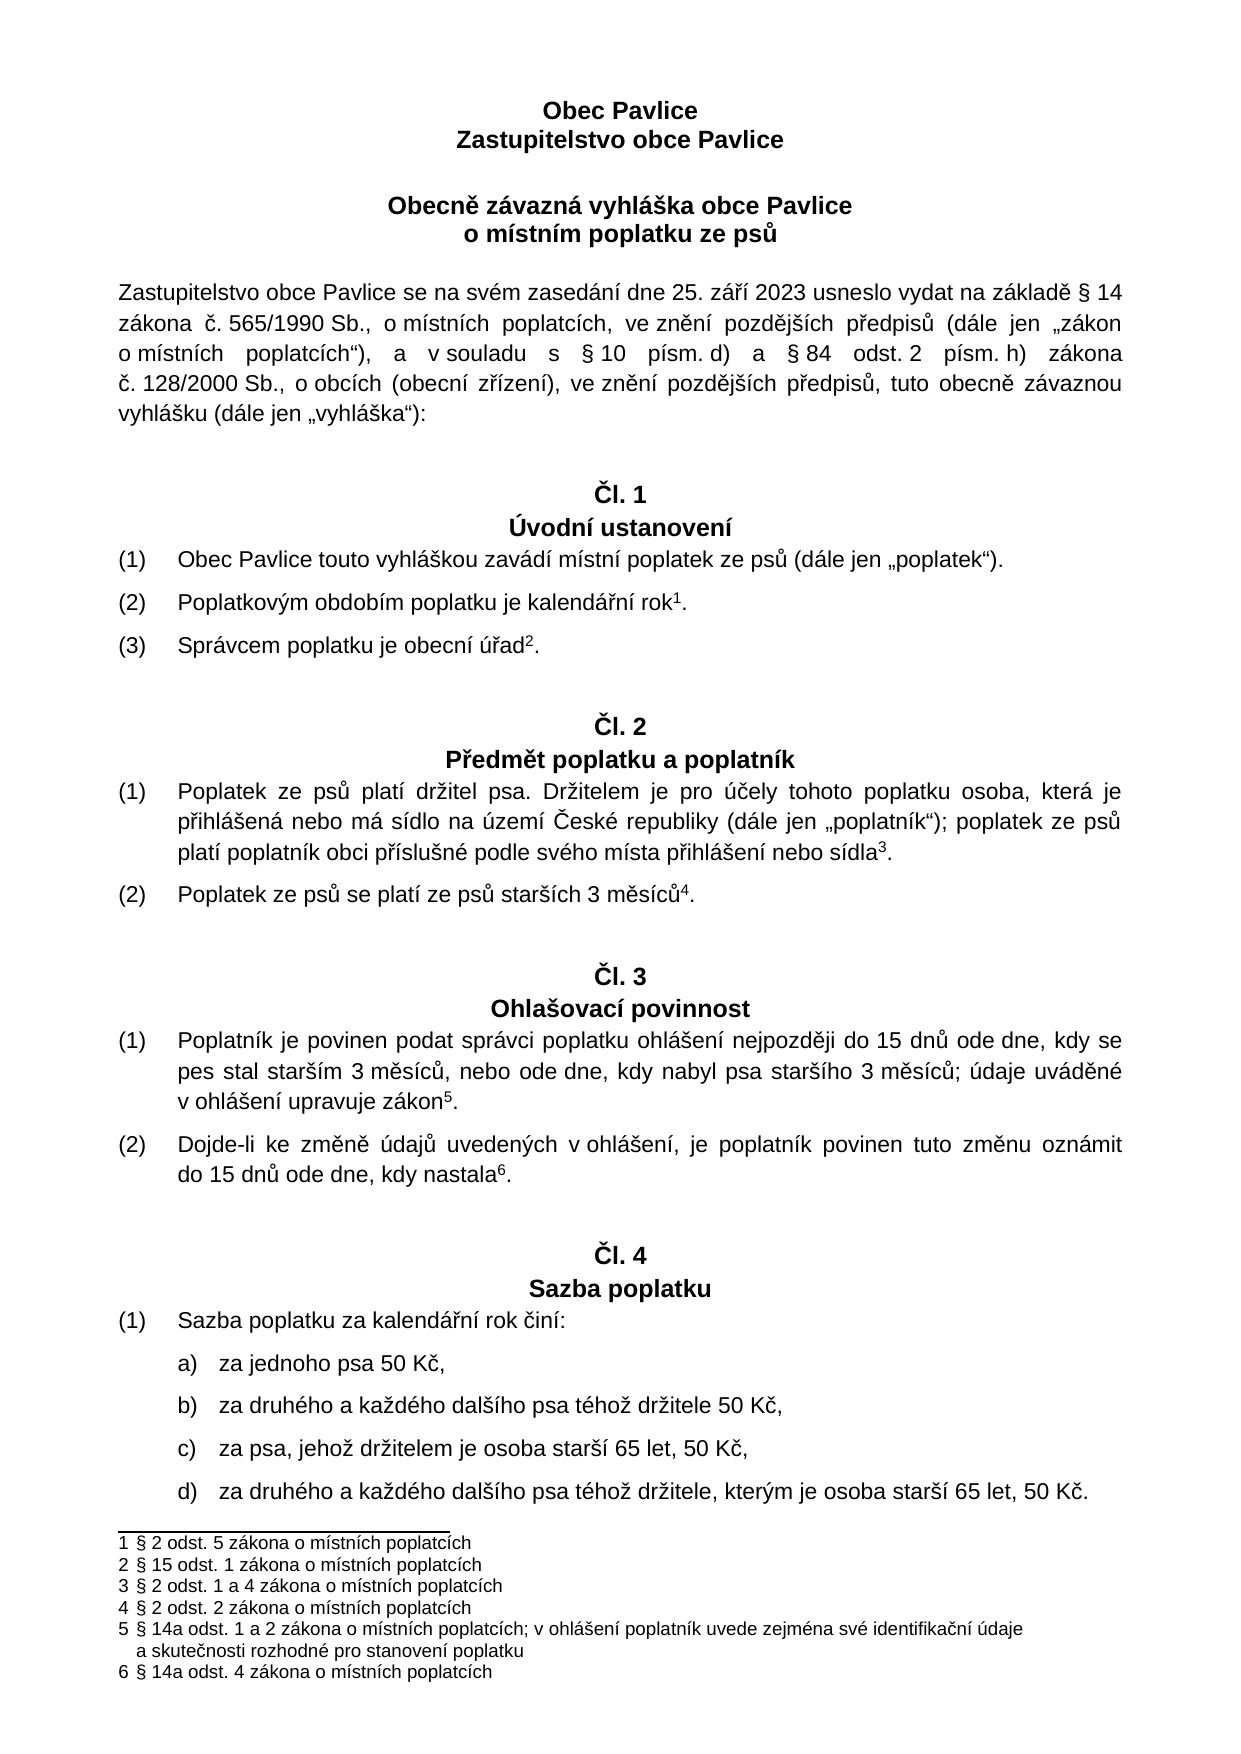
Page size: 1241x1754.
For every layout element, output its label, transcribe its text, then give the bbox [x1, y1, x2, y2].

text Zastupitelstvo obce Pavlice se na svém zasedání dne 25. září 2023 usneslo vydat na základě § 14 zákona č. 565/1990 Sb., o místních poplatcích, ve znění pozdějších předpisů (dále jen „zákon o místních poplatcích“), a v souladu s § 10 písm. d) a § 84 odst. 2 písm. h) zákona č. 128/2000 Sb., o obcích (obecní zřízení), ve znění pozdějších předpisů, tuto obecně závaznou vyhlášku (dále jen „vyhláška“): [118, 279, 1122, 427]
list za psa, jehož držitelem je osoba starší 65 let, 50 Kč, [177, 1435, 1122, 1462]
list Poplatník je povinen podat správci poplatku ohlášení nejpozději do 15 dnů ode dne, kdy se pes stal starším 3 měsíců, nebo ode dne, kdy nabyl psa staršího 3 měsíců; údaje uváděné v ohlášení upravuje zákon. [118, 1027, 1122, 1114]
list Správcem poplatku je obecní úřad. [118, 632, 1122, 658]
list § 2 odst. 5 zákona o místních poplatcích [118, 1532, 1122, 1553]
list za jednoho psa 50 Kč, [177, 1350, 1122, 1376]
list za druhého a každého dalšího psa téhož držitele 50 Kč, [177, 1392, 1122, 1419]
subtitle Čl. 3 Ohlašovací povinnost [118, 961, 1122, 1023]
subtitle Obecně závazná vyhláška obce Pavlice o místním poplatku ze psů [118, 191, 1122, 248]
subtitle Čl. 4 Sazba poplatku [118, 1241, 1122, 1303]
list § 14a odst. 4 zákona o místních poplatcích [118, 1661, 1122, 1683]
list § 2 odst. 1 a 4 zákona o místních poplatcích [118, 1575, 1122, 1596]
list Dojde-li ke změně údajů uvedených v ohlášení, je poplatník povinen tuto změnu oznámit do 15 dnů ode dne, kdy nastala. [118, 1131, 1122, 1187]
list § 15 odst. 1 zákona o místních poplatcích [118, 1553, 1122, 1575]
subtitle Čl. 2 Předmět poplatku a poplatník [118, 712, 1122, 774]
list Obec Pavlice touto vyhláškou zavádí místní poplatek ze psů (dále jen „poplatek“). [118, 546, 1122, 573]
list Poplatkovým obdobím poplatku je kalendářní rok. [118, 589, 1122, 616]
list § 14a odst. 1 a 2 zákona o místních poplatcích; v ohlášení poplatník uvede zejména své identifikační údaje a skutečnosti rozhodné pro stanovení poplatku [118, 1618, 1122, 1661]
subtitle Čl. 1 Úvodní ustanovení [118, 480, 1122, 542]
list Poplatek ze psů platí držitel psa. Držitelem je pro účely tohoto poplatku osoba, která je přihlášená nebo má sídlo na území České republiky (dále jen „poplatník“); poplatek ze psů platí poplatník obci příslušné podle svého místa přihlášení nebo sídla. [118, 778, 1122, 865]
list § 2 odst. 2 zákona o místních poplatcích [118, 1596, 1122, 1618]
list Poplatek ze psů se platí ze psů starších 3 měsíců. [118, 881, 1122, 908]
text Obec Pavlice Zastupitelstvo obce Pavlice [118, 96, 1122, 153]
list za druhého a každého dalšího psa téhož držitele, kterým je osoba starší 65 let, 50 Kč. [177, 1478, 1122, 1504]
list Sazba poplatku za kalendářní rok činí: [118, 1307, 1122, 1333]
